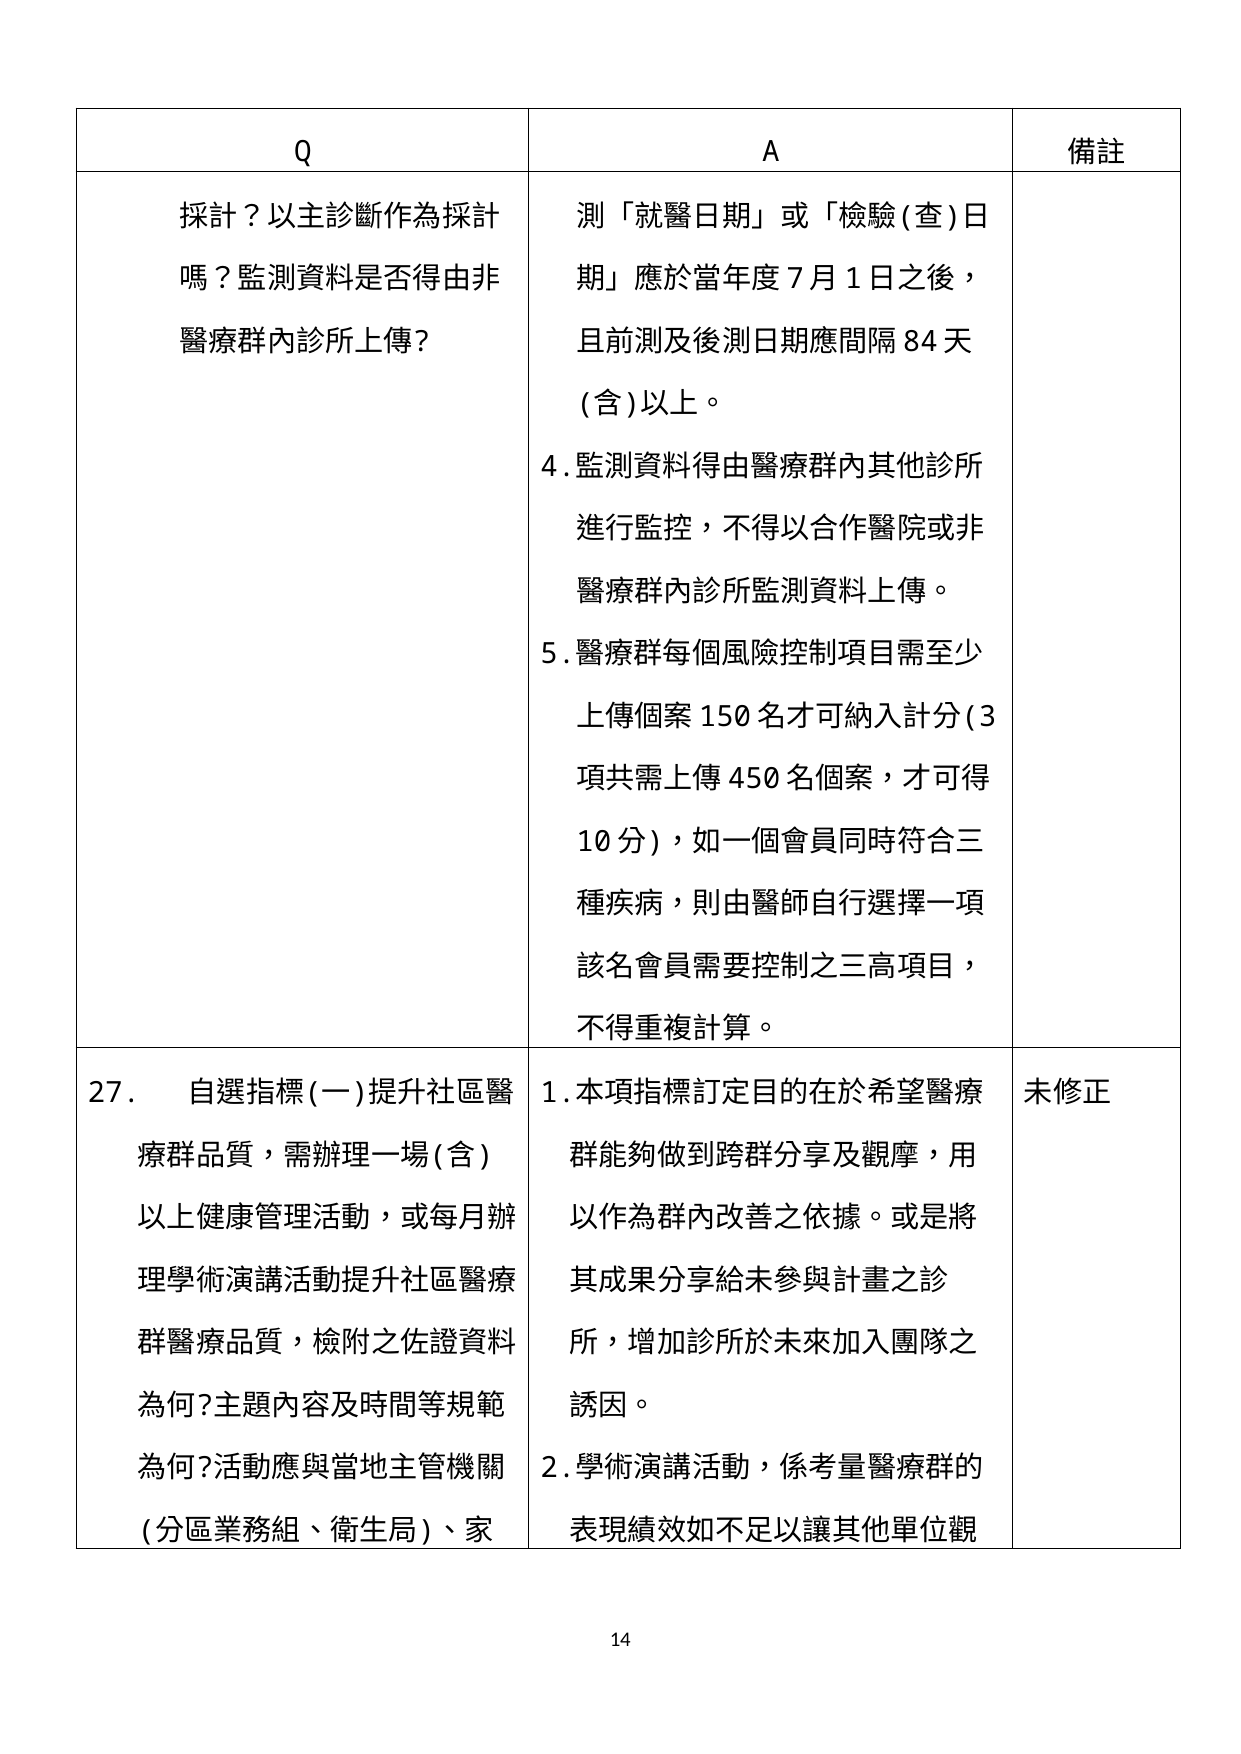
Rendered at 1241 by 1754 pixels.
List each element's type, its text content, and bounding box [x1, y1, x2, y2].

table_header 備註 [1013, 109, 1180, 171]
table_header A [529, 109, 1012, 171]
table_cell 1.本項指標訂定目的在於希望醫療群能夠做到跨群分享及觀摩，用以作為群內改善之依據。或是將其成果分享給未參與計畫之診所，增加診所於未來加入團隊之誘因。 2.學術演講活動，係考量醫療群的表現績效如不足以讓其他單位觀 [529, 1048, 1012, 1548]
table_cell [1013, 172, 1180, 1047]
table_cell 採計？以主診斷作為採計嗎？監測資料是否得由非醫療群內診所上傳? [77, 172, 528, 1047]
table_cell 未修正 [1013, 1048, 1180, 1548]
table_cell 自選指標(一)提升社區醫療群品質，需辦理一場(含)以上健康管理活動，或每月辦理學術演講活動提升社區醫療群醫療品質，檢附之佐證資料為何?主題內容及時間等規範為何?活動應與當地主管機關(分區業務組、衛生局)、家 [77, 1048, 528, 1548]
table_cell 測「就醫日期」或「檢驗(查)日期」應於當年度7月1日之後，且前測及後測日期應間隔84天(含)以上。 4.監測資料得由醫療群內其他診所進行監控，不得以合作醫院或非醫療群內診所監測資料上傳。 5.醫療群每個風險控制項目需至少上傳個案150名才可納入計分(3項共需上傳450名個案，才可得10分)，如一個會員同時符合三種疾病，則由醫師自行選擇一項該名會員需要控制之三高項目，不得重複計算。 [529, 172, 1012, 1047]
table_header Q [77, 109, 528, 171]
